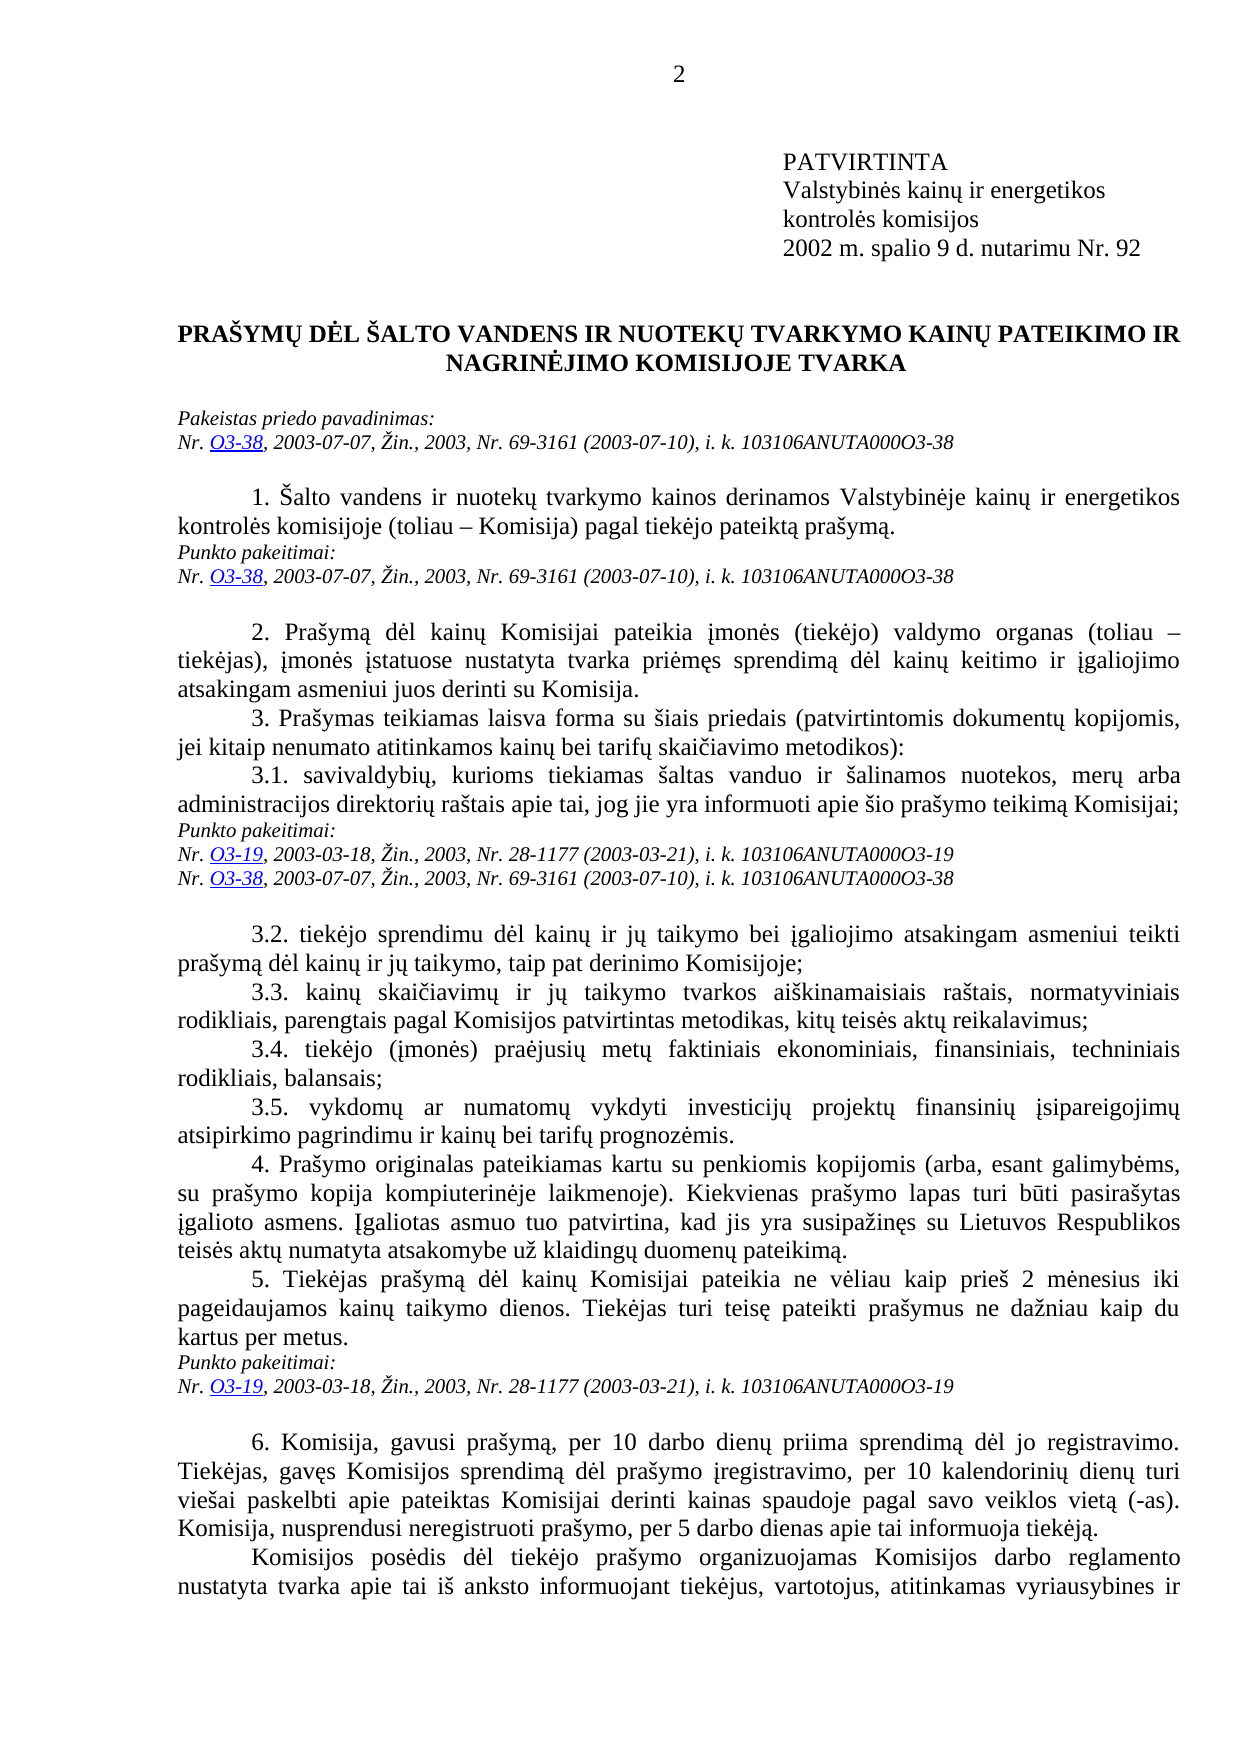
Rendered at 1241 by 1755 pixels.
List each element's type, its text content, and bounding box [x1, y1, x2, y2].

text 4. Prašymo originalas pateikiamas kartu su penkiomis kopijomis (arba, esant galimybėms, su prašymo kopija kompiuterinėje laikmenoje). Kiekvienas prašymo lapas turi būti pasirašytas įgalioto asmens. Įgaliotas asmuo tuo patvirtina, kad jis yra susipažinęs su Lietuvos Respublikos teisės aktų numatyta atsakomybe už klaidingų duomenų pateikimą. [177, 1149, 1181, 1264]
text 1. Šalto vandens ir nuotekų tvarkymo kainos derinamos Valstybinėje kainų ir energetikos kontrolės komisijoje (toliau – Komisija) pagal tiekėjo pateiktą prašymą. [177, 482, 1181, 540]
text 6. Komisija, gavusi prašymą, per 10 darbo dienų priima sprendimą dėl jo registravimo. Tiekėjas, gavęs Komisijos sprendimą dėl prašymo įregistravimo, per 10 kalendorinių dienų turi viešai paskelbti apie pateiktas Komisijai derinti kainas spaudoje pagal savo veiklos vietą (-as). Komisija, nusprendusi neregistruoti prašymo, per 5 darbo dienas apie tai informuoja tiekėją. [177, 1427, 1181, 1542]
text 2002 m. spalio 9 d. nutarimu Nr. 92 [177, 233, 1181, 262]
text Punkto pakeitimai: [177, 1350, 1181, 1374]
text Valstybinės kainų ir energetikos [177, 176, 1181, 204]
text 3.5. vykdomų ar numatomų vykdyti investicijų projektų finansinių įsipareigojimų atsipirkimo pagrindimu ir kainų bei tarifų prognozėmis. [177, 1092, 1181, 1149]
text 3.2. tiekėjo sprendimu dėl kainų ir jų taikymo bei įgaliojimo atsakingam asmeniui teikti prašymą dėl kainų ir jų taikymo, taip pat derinimo Komisijoje; [177, 919, 1181, 977]
text Pakeistas priedo pavadinimas: [177, 406, 1181, 430]
text Prašymų dėl šalto vandens ir nuotekų tvarkymo kainų pateikimo ir nagrinėjimo Komisijoje tvarka [177, 319, 1181, 377]
text 3.1. savivaldybių, kurioms tiekiamas šaltas vanduo ir šalinamos nuotekos, merų arba administracijos direktorių raštais apie tai, jog jie yra informuoti apie šio prašymo teikimą Komisijai; [177, 761, 1181, 818]
text 3.3. kainų skaičiavimų ir jų taikymo tvarkos aiškinamaisiais raštais, normatyviniais rodikliais, parengtais pagal Komisijos patvirtintas metodikas, kitų teisės aktų reikalavimus; [177, 977, 1181, 1034]
text kontrolės komisijos [177, 204, 1181, 233]
text 5. Tiekėjas prašymą dėl kainų Komisijai pateikia ne vėliau kaip prieš 2 mėnesius iki pageidaujamos kainų taikymo dienos. Tiekėjas turi teisę pateikti prašymus ne dažniau kaip du kartus per metus. [177, 1264, 1181, 1350]
text Nr. O3-19, 2003-03-18, Žin., 2003, Nr. 28-1177 (2003-03-21), i. k. 103106ANUTA000O3-19 [177, 842, 1181, 866]
text Komisijos posėdis dėl tiekėjo prašymo organizuojamas Komisijos darbo reglamento nustatyta tvarka apie tai iš anksto informuojant tiekėjus, vartotojus, atitinkamas vyriausybines ir [177, 1542, 1181, 1600]
text 3.4. tiekėjo (įmonės) praėjusių metų faktiniais ekonominiais, finansiniais, techniniais rodikliais, balansais; [177, 1034, 1181, 1092]
text Nr. O3-38, 2003-07-07, Žin., 2003, Nr. 69-3161 (2003-07-10), i. k. 103106ANUTA000O3-38 [177, 430, 1181, 454]
text Nr. O3-38, 2003-07-07, Žin., 2003, Nr. 69-3161 (2003-07-10), i. k. 103106ANUTA000O3-38 [177, 866, 1181, 890]
text 3. Prašymas teikiamas laisva forma su šiais priedais (patvirtintomis dokumentų kopijomis, jei kitaip nenumato atitinkamos kainų bei tarifų skaičiavimo metodikos): [177, 703, 1181, 761]
text Punkto pakeitimai: [177, 818, 1181, 842]
text Punkto pakeitimai: [177, 540, 1181, 564]
text Nr. O3-38, 2003-07-07, Žin., 2003, Nr. 69-3161 (2003-07-10), i. k. 103106ANUTA000O3-38 [177, 564, 1181, 588]
text 2. Prašymą dėl kainų Komisijai pateikia įmonės (tiekėjo) valdymo organas (toliau – tiekėjas), įmonės įstatuose nustatyta tvarka priėmęs sprendimą dėl kainų keitimo ir įgaliojimo atsakingam asmeniui juos derinti su Komisija. [177, 617, 1181, 703]
text Patvirtinta [177, 147, 1181, 176]
text Nr. O3-19, 2003-03-18, Žin., 2003, Nr. 28-1177 (2003-03-21), i. k. 103106ANUTA000O3-19 [177, 1374, 1181, 1398]
